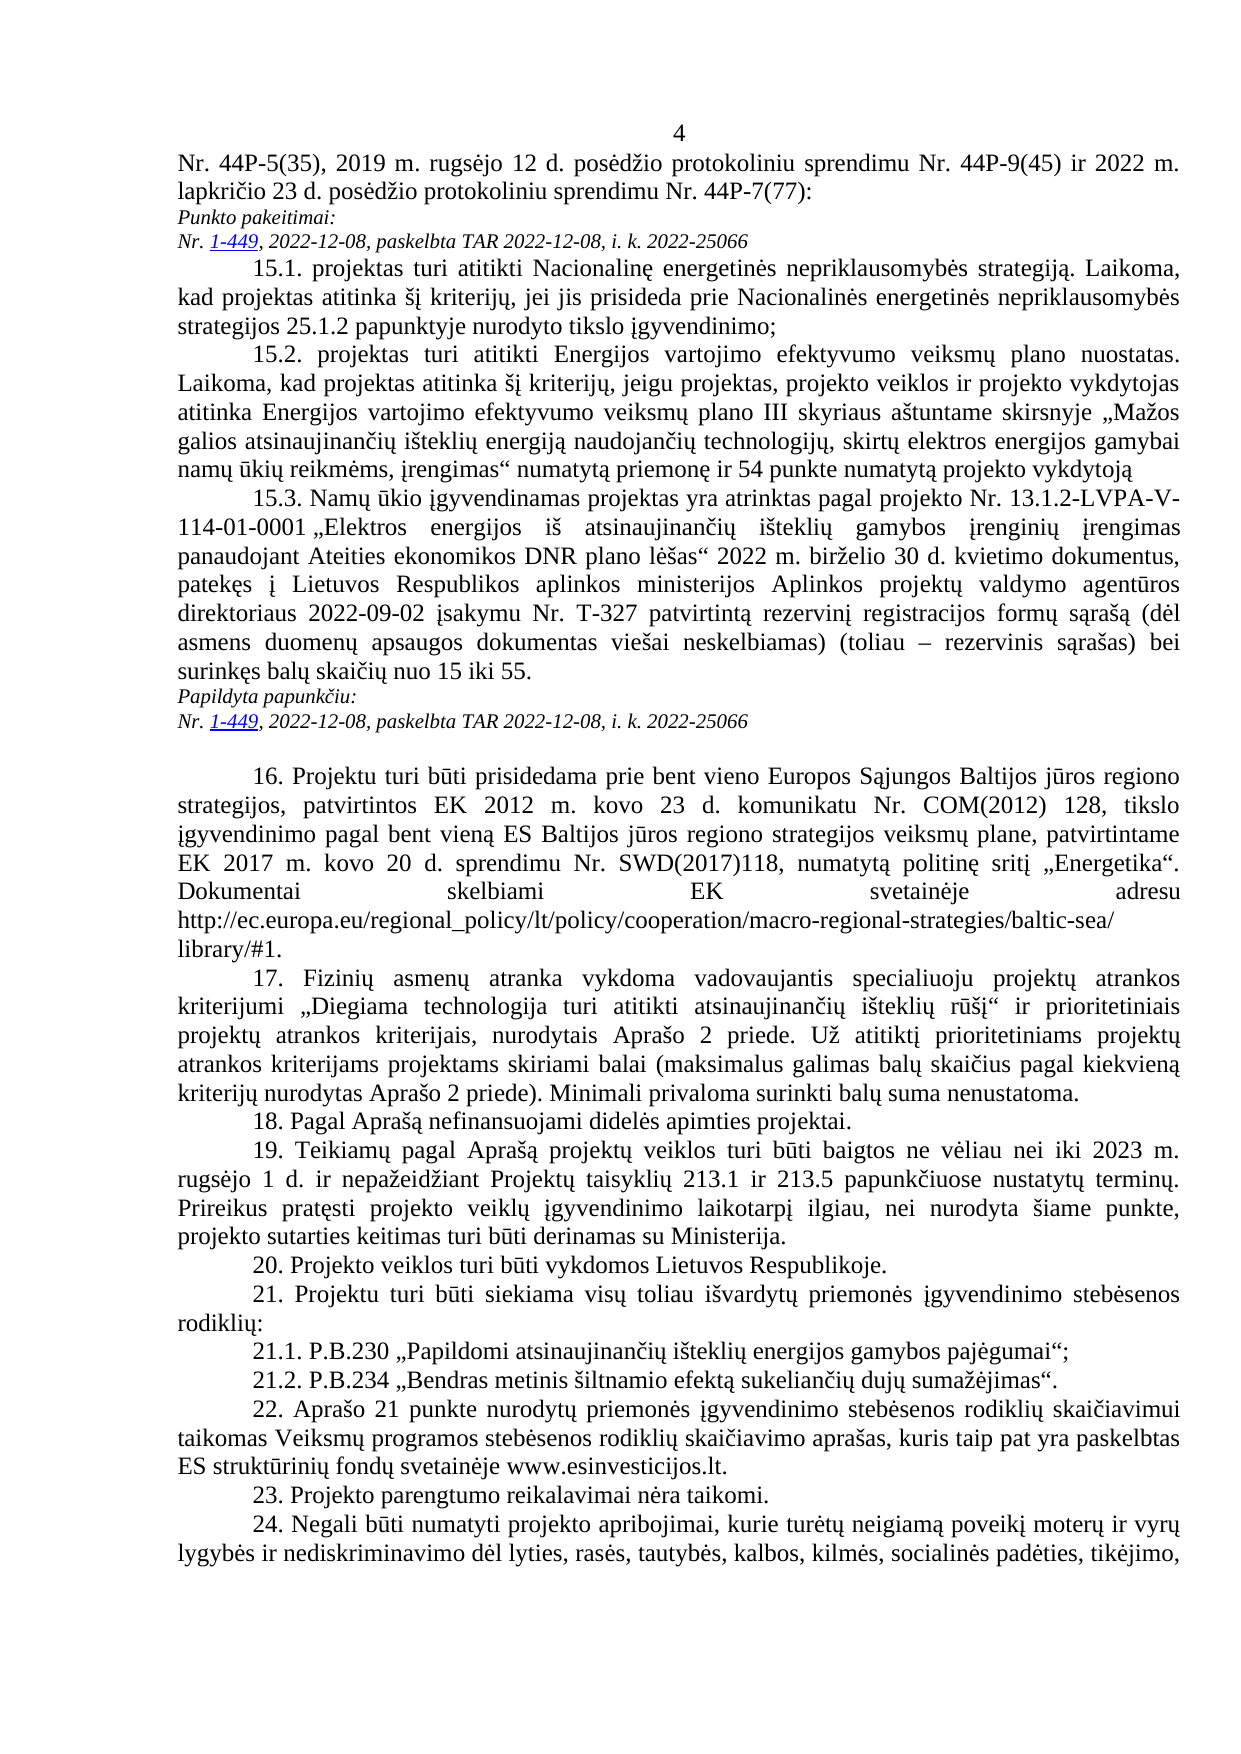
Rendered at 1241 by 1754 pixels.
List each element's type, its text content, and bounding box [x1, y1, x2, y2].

text 23. Projekto parengtumo reikalavimai nėra taikomi. [177, 1480, 1181, 1509]
text Nr. 1-449, 2022-12-08, paskelbta TAR 2022-12-08, i. k. 2022-25066 [177, 229, 1181, 253]
text 24. Negali būti numatyti projekto apribojimai, kurie turėtų neigiamą poveikį moterų ir vyrų lygybės ir nediskriminavimo dėl lyties, rasės, tautybės, kalbos, kilmės, socialinės padėties, tikėjimo, [177, 1509, 1181, 1566]
text 16. Projektu turi būti prisidedama prie bent vieno Europos Sąjungos Baltijos jūros regiono strategijos, patvirtintos EK 2012 m. kovo 23 d. komunikatu Nr. COM(2012) 128, tikslo įgyvendinimo pagal bent vieną ES Baltijos jūros regiono strategijos veiksmų plane, patvirtintame EK 2017 m. kovo 20 d. sprendimu Nr. SWD(2017)118, numatytą politinę sritį „Energetika“. Dokumentai skelbiami EK svetainėje adresu http://ec.europa.eu/regional_policy/lt/policy/cooperation/macro-regional-strategies/baltic-sea/library/#1. [177, 761, 1181, 963]
text 15.3. Namų ūkio įgyvendinamas projektas yra atrinktas pagal projekto Nr. 13.1.2-LVPA-V-114-01-0001 „Elektros energijos iš atsinaujinančių išteklių gamybos įrenginių įrengimas panaudojant Ateities ekonomikos DNR plano lėšas“ 2022 m. birželio 30 d. kvietimo dokumentus, patekęs į Lietuvos Respublikos aplinkos ministerijos Aplinkos projektų valdymo agentūros direktoriaus 2022-09-02 įsakymu Nr. T-327 patvirtintą rezervinį registracijos formų sąrašą (dėl asmens duomenų apsaugos dokumentas viešai neskelbiamas) (toliau – rezervinis sąrašas) bei surinkęs balų skaičių nuo 15 iki 55. [177, 483, 1181, 684]
text 21.2. P.B.234 „Bendras metinis šiltnamio efektą sukeliančių dujų sumažėjimas“. [177, 1365, 1181, 1394]
text 20. Projekto veiklos turi būti vykdomos Lietuvos Respublikoje. [177, 1250, 1181, 1279]
text Punkto pakeitimai: [177, 205, 1181, 229]
text 18. Pagal Aprašą nefinansuojami didelės apimties projektai. [177, 1106, 1181, 1135]
text 22. Aprašo 21 punkte nurodytų priemonės įgyvendinimo stebėsenos rodiklių skaičiavimui taikomas Veiksmų programos stebėsenos rodiklių skaičiavimo aprašas, kuris taip pat yra paskelbtas ES struktūrinių fondų svetainėje www.esinvesticijos.lt. [177, 1394, 1181, 1480]
text 15.1. projektas turi atitikti Nacionalinę energetinės nepriklausomybės strategiją. Laikoma, kad projektas atitinka šį kriterijų, jei jis prisideda prie Nacionalinės energetinės nepriklausomybės strategijos 25.1.2 papunktyje nurodyto tikslo įgyvendinimo; [177, 253, 1181, 339]
text 21. Projektu turi būti siekiama visų toliau išvardytų priemonės įgyvendinimo stebėsenos rodiklių: [177, 1279, 1181, 1336]
text Papildyta papunkčiu: [177, 684, 1181, 708]
text 19. Teikiamų pagal Aprašą projektų veiklos turi būti baigtos ne vėliau nei iki 2023 m. rugsėjo 1 d. ir nepažeidžiant Projektų taisyklių 213.1 ir 213.5 papunkčiuose nustatytų terminų. Prireikus pratęsti projekto veiklų įgyvendinimo laikotarpį ilgiau, nei nurodyta šiame punkte, projekto sutarties keitimas turi būti derinamas su Ministerija. [177, 1135, 1181, 1250]
text Nr. 1-449, 2022-12-08, paskelbta TAR 2022-12-08, i. k. 2022-25066 [177, 708, 1181, 733]
text 17. Fizinių asmenų atranka vykdoma vadovaujantis specialiuoju projektų atrankos kriterijumi „Diegiama technologija turi atitikti atsinaujinančių išteklių rūšį“ ir prioritetiniais projektų atrankos kriterijais, nurodytais Aprašo 2 priede. Už atitiktį prioritetiniams projektų atrankos kriterijams projektams skiriami balai (maksimalus galimas balų skaičius pagal kiekvieną kriterijų nurodytas Aprašo 2 priede). Minimali privaloma surinkti balų suma nenustatoma. [177, 963, 1181, 1106]
text 21.1. P.B.230 „Papildomi atsinaujinančių išteklių energijos gamybos pajėgumai“; [177, 1336, 1181, 1365]
text Nr. 44P-5(35), 2019 m. rugsėjo 12 d. posėdžio protokoliniu sprendimu Nr. 44P-9(45) ir 2022 m. lapkričio 23 d. posėdžio protokoliniu sprendimu Nr. 44P-7(77): [177, 148, 1181, 205]
text 15.2. projektas turi atitikti Energijos vartojimo efektyvumo veiksmų plano nuostatas. Laikoma, kad projektas atitinka šį kriterijų, jeigu projektas, projekto veiklos ir projekto vykdytojas atitinka Energijos vartojimo efektyvumo veiksmų plano III skyriaus aštuntame skirsnyje „Mažos galios atsinaujinančių išteklių energiją naudojančių technologijų, skirtų elektros energijos gamybai namų ūkių reikmėms, įrengimas“ numatytą priemonę ir 54 punkte numatytą projekto vykdytoją [177, 339, 1181, 483]
